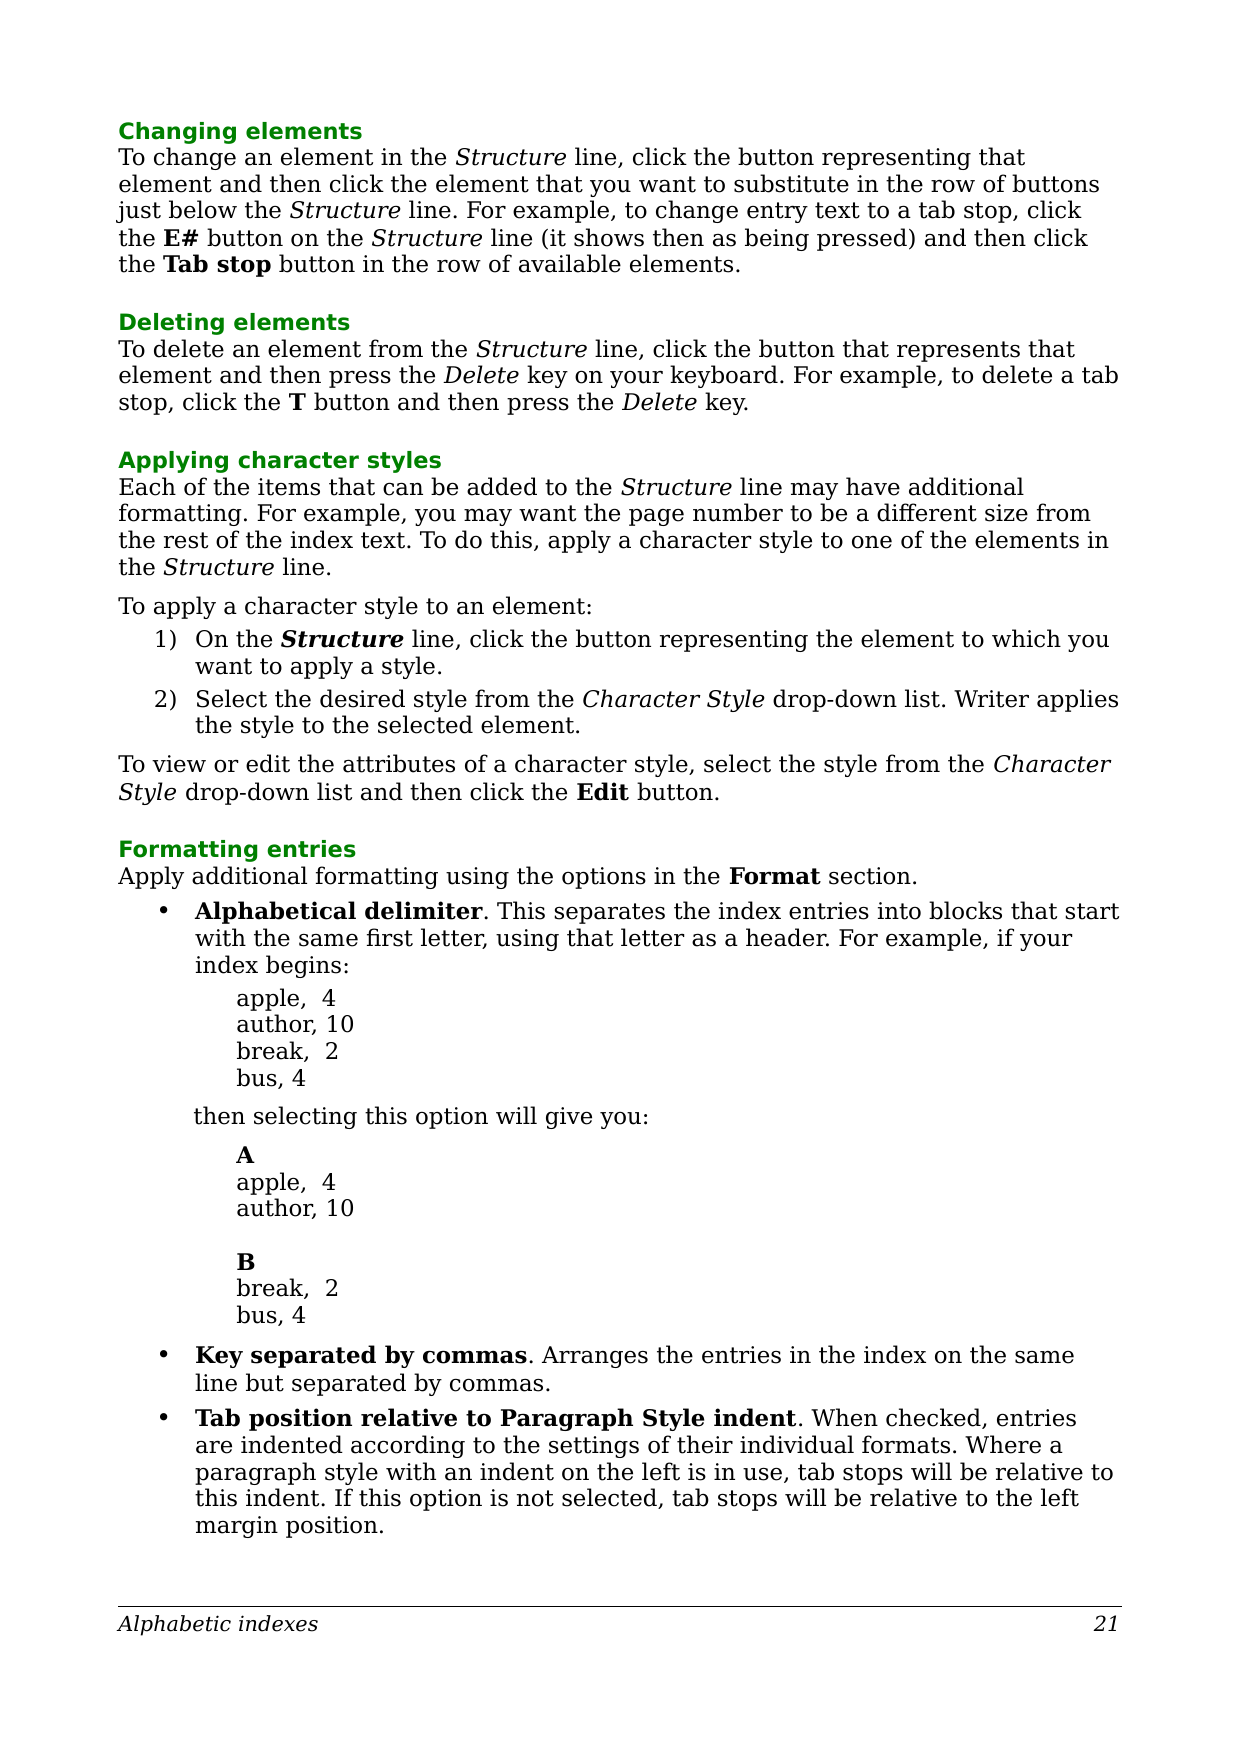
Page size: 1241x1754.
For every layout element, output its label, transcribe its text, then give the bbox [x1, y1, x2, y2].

text To change an element in the Structure line, click the button representing that element and then click the element that you want to substitute in the row of buttons just below the Structure line. For example, to change entry text to a tab stop, click the E# button on the Structure line (it shows then as being pressed) and then click the Tab stop button in the row of available elements. [118, 144, 1122, 278]
text apple, 4 [236, 985, 1122, 1012]
list Alphabetical delimiter. This separates the index entries into blocks that start with the same first letter, using that letter as a header. For example, if your index begins: [156, 896, 1122, 979]
list Key separated by commas. Arranges the entries in the index on the same line but separated by commas. [156, 1341, 1122, 1397]
list Apply additional formatting using the options in the Format section. [118, 863, 1122, 890]
text apple, 4 [236, 1169, 1122, 1195]
list Tab position relative to Paragraph Style indent. When checked, entries are indented according to the settings of their individual formats. Where a paragraph style with an indent on the left is in use, tab stops will be relative to this indent. If this option is not selected, tab stops will be relative to the left margin position. [156, 1403, 1122, 1539]
text then selecting this option will give you: [193, 1103, 1122, 1130]
subtitle Deleting elements [118, 309, 1122, 336]
subtitle Applying character styles [118, 447, 1122, 474]
text B [236, 1249, 1122, 1276]
text author, 10 [236, 1195, 1122, 1222]
text break, 2 [236, 1276, 1122, 1302]
text To view or edit the attributes of a character style, select the style from the Character Style drop-down list and then click the Edit button. [118, 752, 1122, 805]
list Select the desired style from the Character Style drop-down list. Writer applies the style to the selected element. [177, 686, 1122, 739]
text A [236, 1142, 1122, 1169]
text To delete an element from the Structure line, click the button that represents that element and then press the Delete key on your keyboard. For example, to delete a tab stop, click the T button and then press the Delete key. [118, 336, 1122, 416]
list To apply a character style to an element: [118, 593, 1122, 619]
text author, 10 [236, 1012, 1122, 1038]
text bus, 4 [236, 1302, 1122, 1329]
text break, 2 [236, 1038, 1122, 1065]
text bus, 4 [236, 1065, 1122, 1092]
subtitle Formatting entries [118, 837, 1122, 863]
text Each of the items that can be added to the Structure line may have additional formatting. For example, you may want the page number to be a different size from the rest of the index text. To do this, apply a character style to one of the elements in the Structure line. [118, 474, 1122, 580]
subtitle Changing elements [118, 118, 1122, 144]
list On the Structure line, click the button representing the element to which you want to apply a style. [177, 626, 1122, 679]
